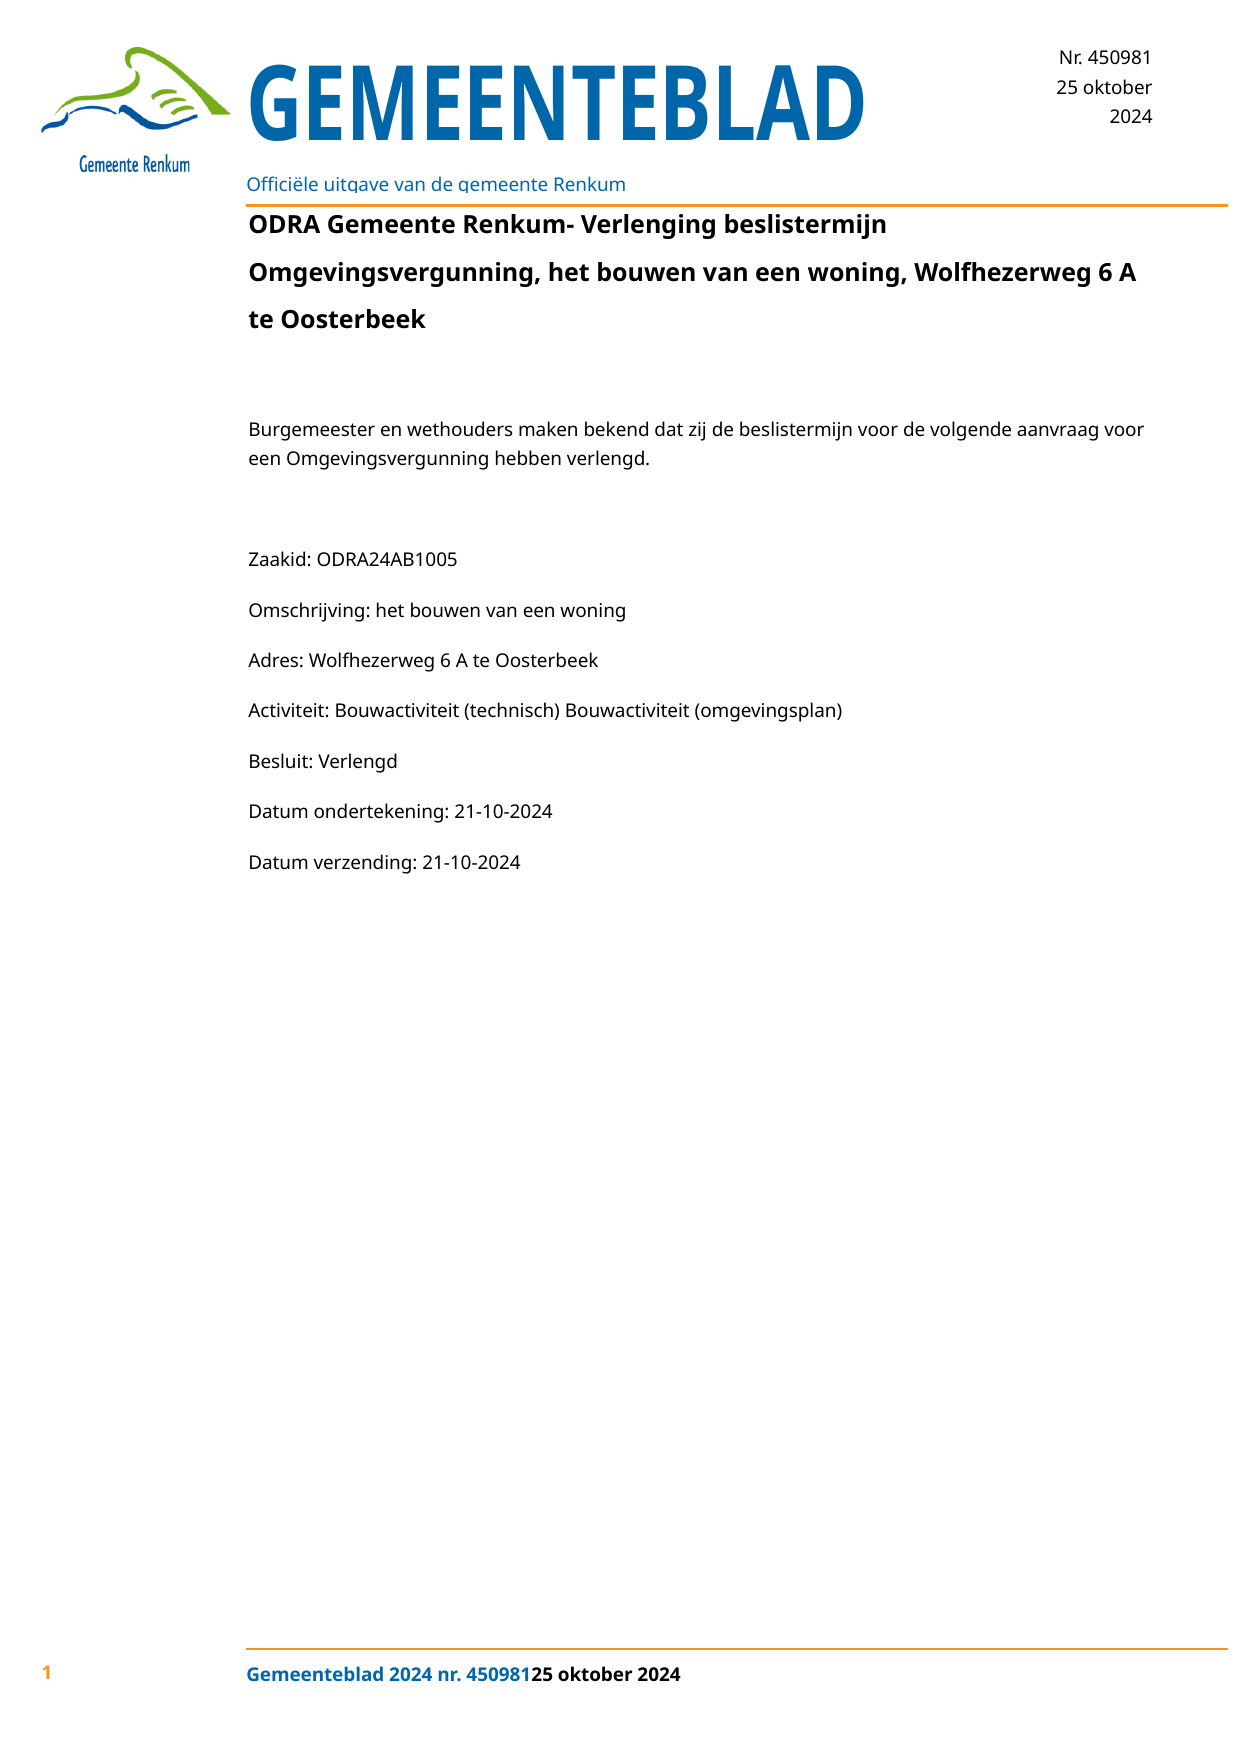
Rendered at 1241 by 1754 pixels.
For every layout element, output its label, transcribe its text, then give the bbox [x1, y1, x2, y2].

text ODRA Gemeente Renkum- Verlenging beslistermijn Omgevingsvergunning, het bouwen van een woning, Wolfhezerweg 6 A te Oosterbeek [248, 207, 1152, 336]
text Datum verzending: 21-10-2024 [248, 849, 1152, 874]
text Zaakid: ODRA24AB1005 [248, 546, 1152, 572]
text Burgemeester en wethouders maken bekend dat zij de beslistermijn voor de volgende aanvraag voor een Omgevingsvergunning hebben verlengd. [248, 416, 1152, 471]
picture [41, 47, 231, 172]
text Besluit: Verlengd [248, 748, 1152, 774]
text Omschrijving: het bouwen van een woning [248, 597, 1152, 622]
text Adres: Wolfhezerweg 6 A te Oosterbeek [248, 647, 1152, 673]
text Datum ondertekening: 21-10-2024 [248, 798, 1152, 824]
text Activiteit: Bouwactiviteit (technisch) Bouwactiviteit (omgevingsplan) [248, 698, 1152, 723]
